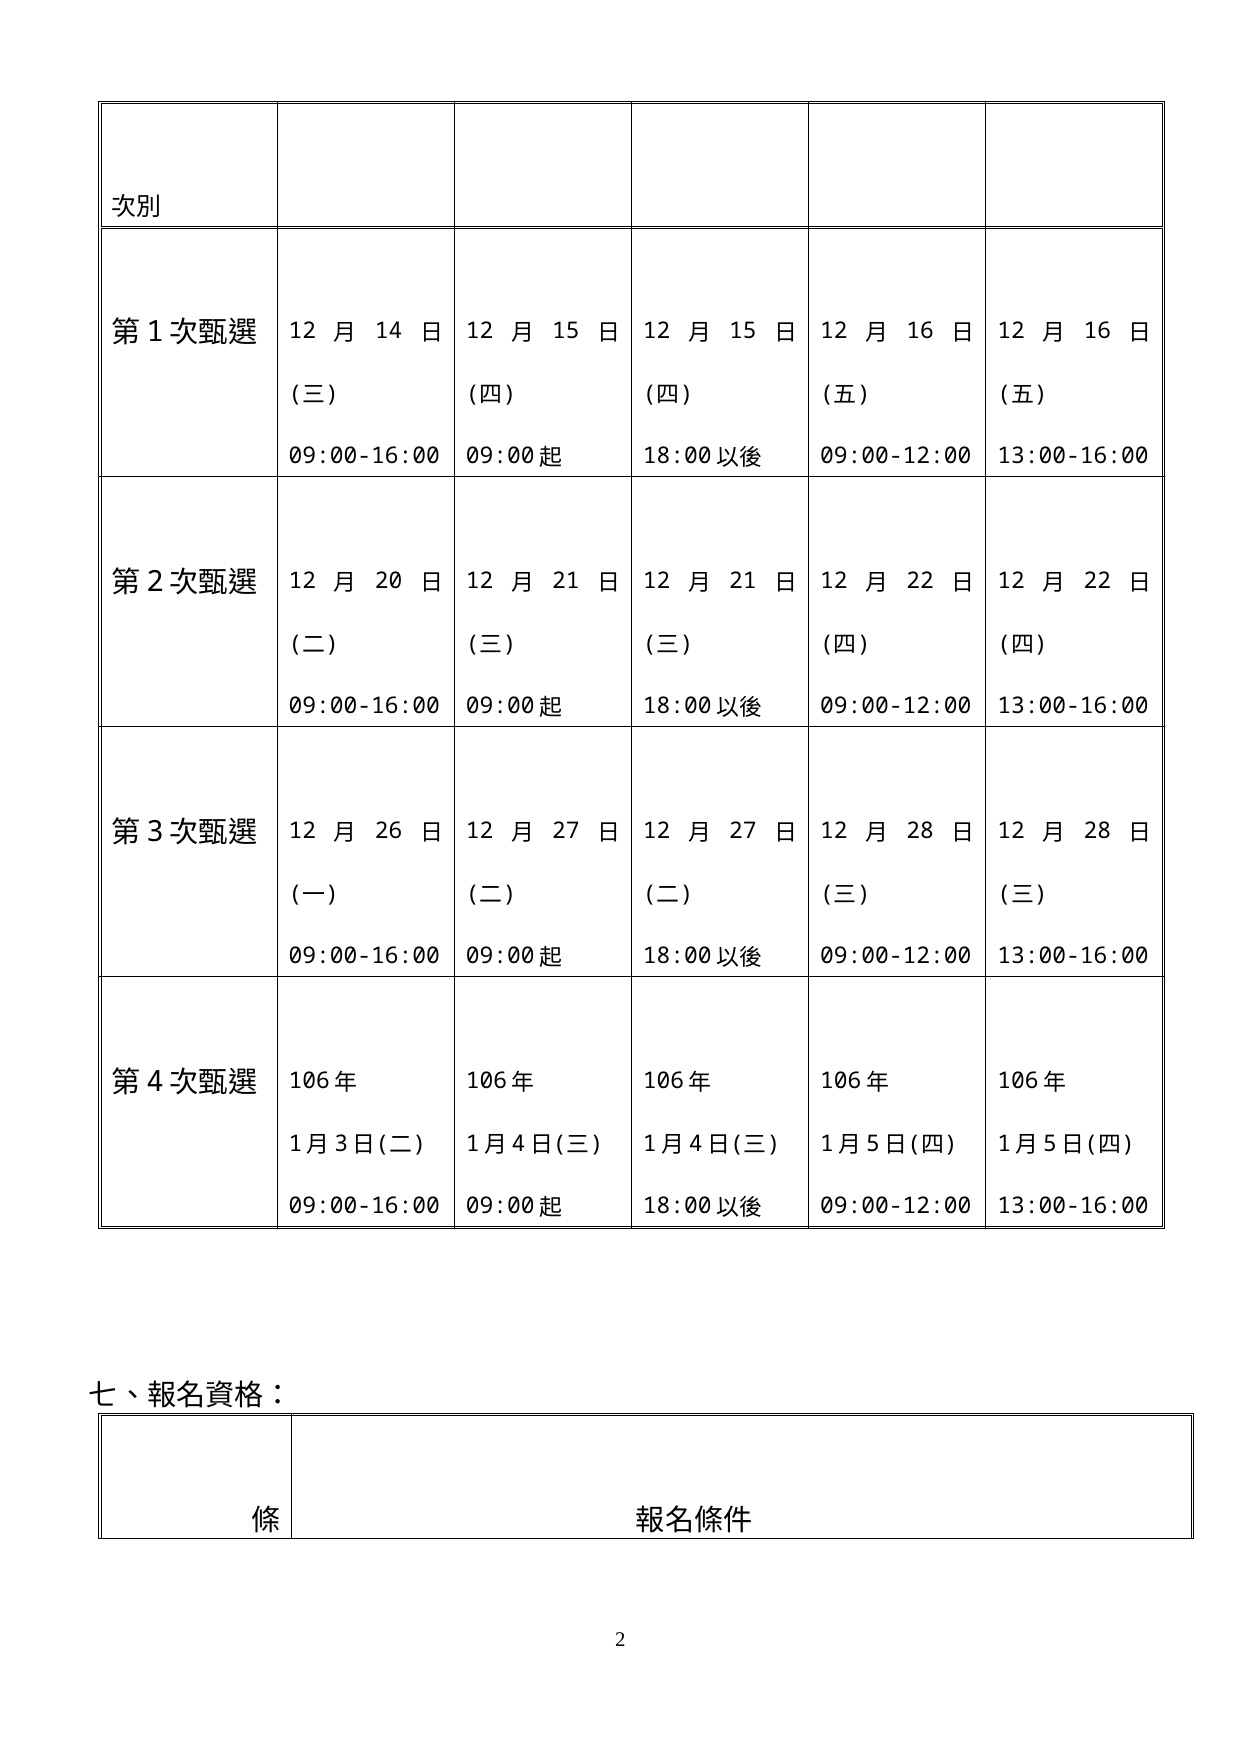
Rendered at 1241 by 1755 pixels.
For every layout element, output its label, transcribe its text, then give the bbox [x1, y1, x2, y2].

table_header 條 [102, 1416, 291, 1538]
table_cell 12月26日(一) 09:00-16:00 [278, 727, 454, 976]
table_header [986, 104, 1162, 226]
table_cell 12月20日(二) 09:00-16:00 [278, 477, 454, 726]
table_cell 106年 1月5日(四) 09:00-12:00 [809, 977, 985, 1226]
table_cell 106年 1月4日(三) 09:00起 [455, 977, 631, 1226]
table_header [455, 104, 631, 226]
table_cell 106年 1月3日(二) 09:00-16:00 [278, 977, 454, 1226]
table_cell 12月14日(三) 09:00-16:00 [278, 229, 454, 476]
table_header 報名條件 [292, 1416, 1191, 1538]
table_header [632, 104, 808, 226]
table_header [278, 104, 454, 226]
table_cell 12月15日(四) 09:00起 [455, 229, 631, 476]
table_cell 12月21日(三) 09:00起 [455, 477, 631, 726]
table_cell 12月27日(二) 09:00起 [455, 727, 631, 976]
table_cell 12月28日(三) 13:00-16:00 [986, 727, 1162, 976]
table_cell 第1次甄選 [102, 229, 277, 476]
table_cell 12月22日(四) 09:00-12:00 [809, 477, 985, 726]
table_cell 12月22日(四) 13:00-16:00 [986, 477, 1162, 726]
table_cell 12月16日(五) 09:00-12:00 [809, 229, 985, 476]
table_cell 12月27日(二) 18:00以後 [632, 727, 808, 976]
table_cell 12月21日(三) 18:00以後 [632, 477, 808, 726]
table_cell 12月28日(三) 09:00-12:00 [809, 727, 985, 976]
table_cell 第2次甄選 [102, 477, 277, 726]
table_cell 12月16日(五) 13:00-16:00 [986, 229, 1162, 476]
table_cell 第4次甄選 [102, 977, 277, 1226]
table_header [809, 104, 985, 226]
table_cell 第3次甄選 [102, 727, 277, 976]
text 七、報名資格： [89, 1351, 1152, 1413]
table_cell 106年 1月4日(三) 18:00以後 [632, 977, 808, 1226]
table_cell 12月15日(四) 18:00以後 [632, 229, 808, 476]
table_header 次別 [102, 104, 277, 226]
table_cell 106年 1月5日(四) 13:00-16:00 [986, 977, 1162, 1226]
